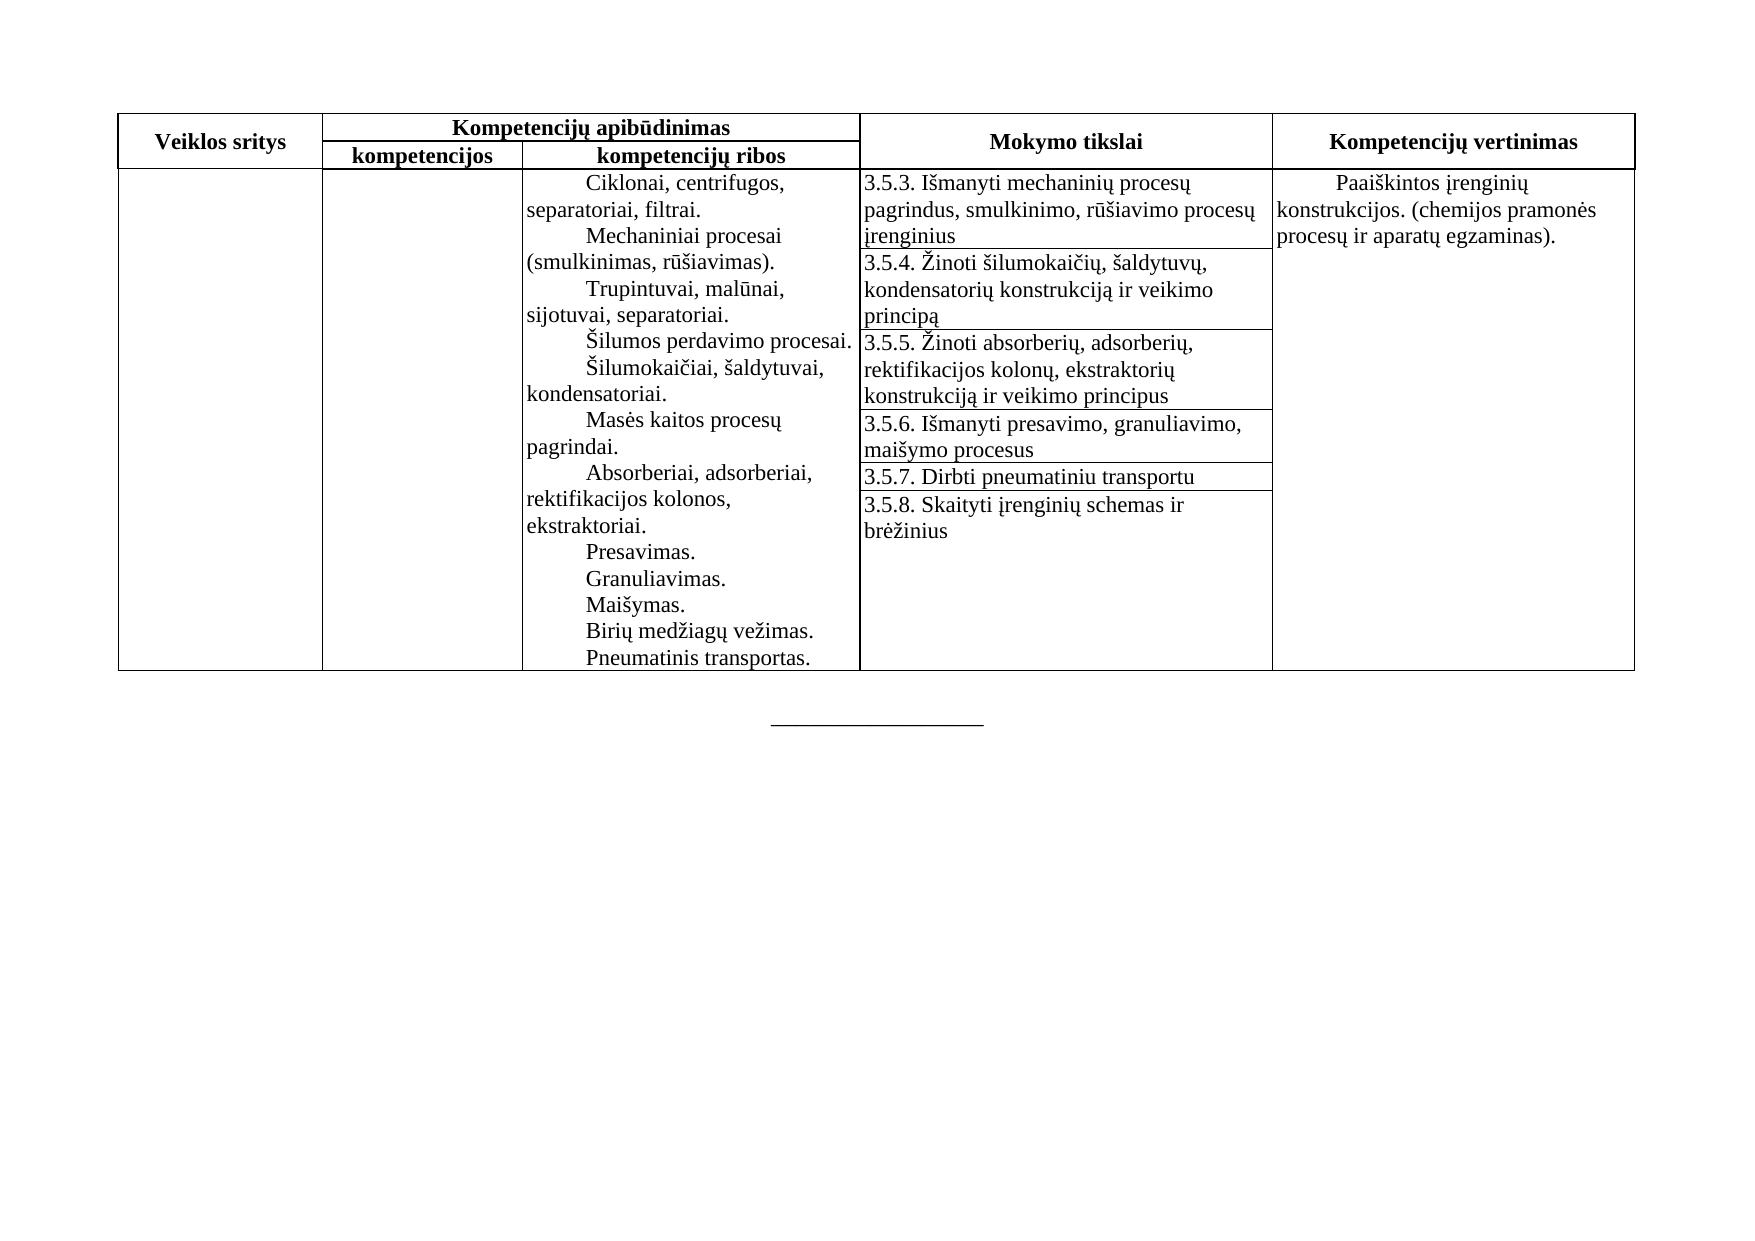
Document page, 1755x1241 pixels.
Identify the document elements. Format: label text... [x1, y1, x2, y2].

table_header Veiklos sritys [119, 114, 322, 168]
table_cell Paaiškintos įrenginių konstrukcijos. (chemijos pramonės procesų ir aparatų egzaminas). [1273, 170, 1634, 670]
table_header Kompetencijų vertinimas [1273, 114, 1634, 168]
table_header Kompetencijų apibūdinimas [323, 114, 859, 140]
table_cell [119, 169, 322, 670]
table_cell kompetencijų ribos [523, 142, 859, 168]
table_cell 3.5.8. Skaityti įrenginių schemas ir brėžinius [861, 491, 1272, 670]
table_header Mokymo tikslai [861, 114, 1272, 168]
table_cell kompetencijos [323, 142, 522, 168]
table_cell 3.5.6. Išmanyti presavimo, granuliavimo, maišymo procesus [861, 410, 1272, 462]
table_cell 3.5.5. Žinoti absorberių, adsorberių, rektifikacijos kolonų, ekstraktorių konstrukciją ir veikimo principus [861, 330, 1272, 408]
table_cell 3.5.7. Dirbti pneumatiniu transportu [861, 463, 1272, 490]
text _________________ [118, 700, 1636, 728]
table_cell 3.5.3. Išmanyti mechaninių procesų pagrindus, smulkinimo, rūšiavimo procesų įrenginius [861, 170, 1272, 248]
table_cell Ciklonai, centrifugos, separatoriai, filtrai. Mechaniniai procesai (smulkinimas, rūšiavimas). Trupintuvai, malūnai, sijotuvai, separatoriai. Šilumos perdavimo procesai. Šilumokaičiai, šaldytuvai, kondensatoriai. Masės kaitos procesų pagrindai. Absorberiai, adsorberiai, rektifikacijos kolonos, ekstraktoriai. Presavimas. Granuliavimas. Maišymas. Birių medžiagų vežimas. Pneumatinis transportas. [523, 170, 859, 670]
table_cell 3.5.4. Žinoti šilumokaičių, šaldytuvų, kondensatorių konstrukciją ir veikimo principą [861, 249, 1272, 328]
table_cell [323, 170, 522, 670]
